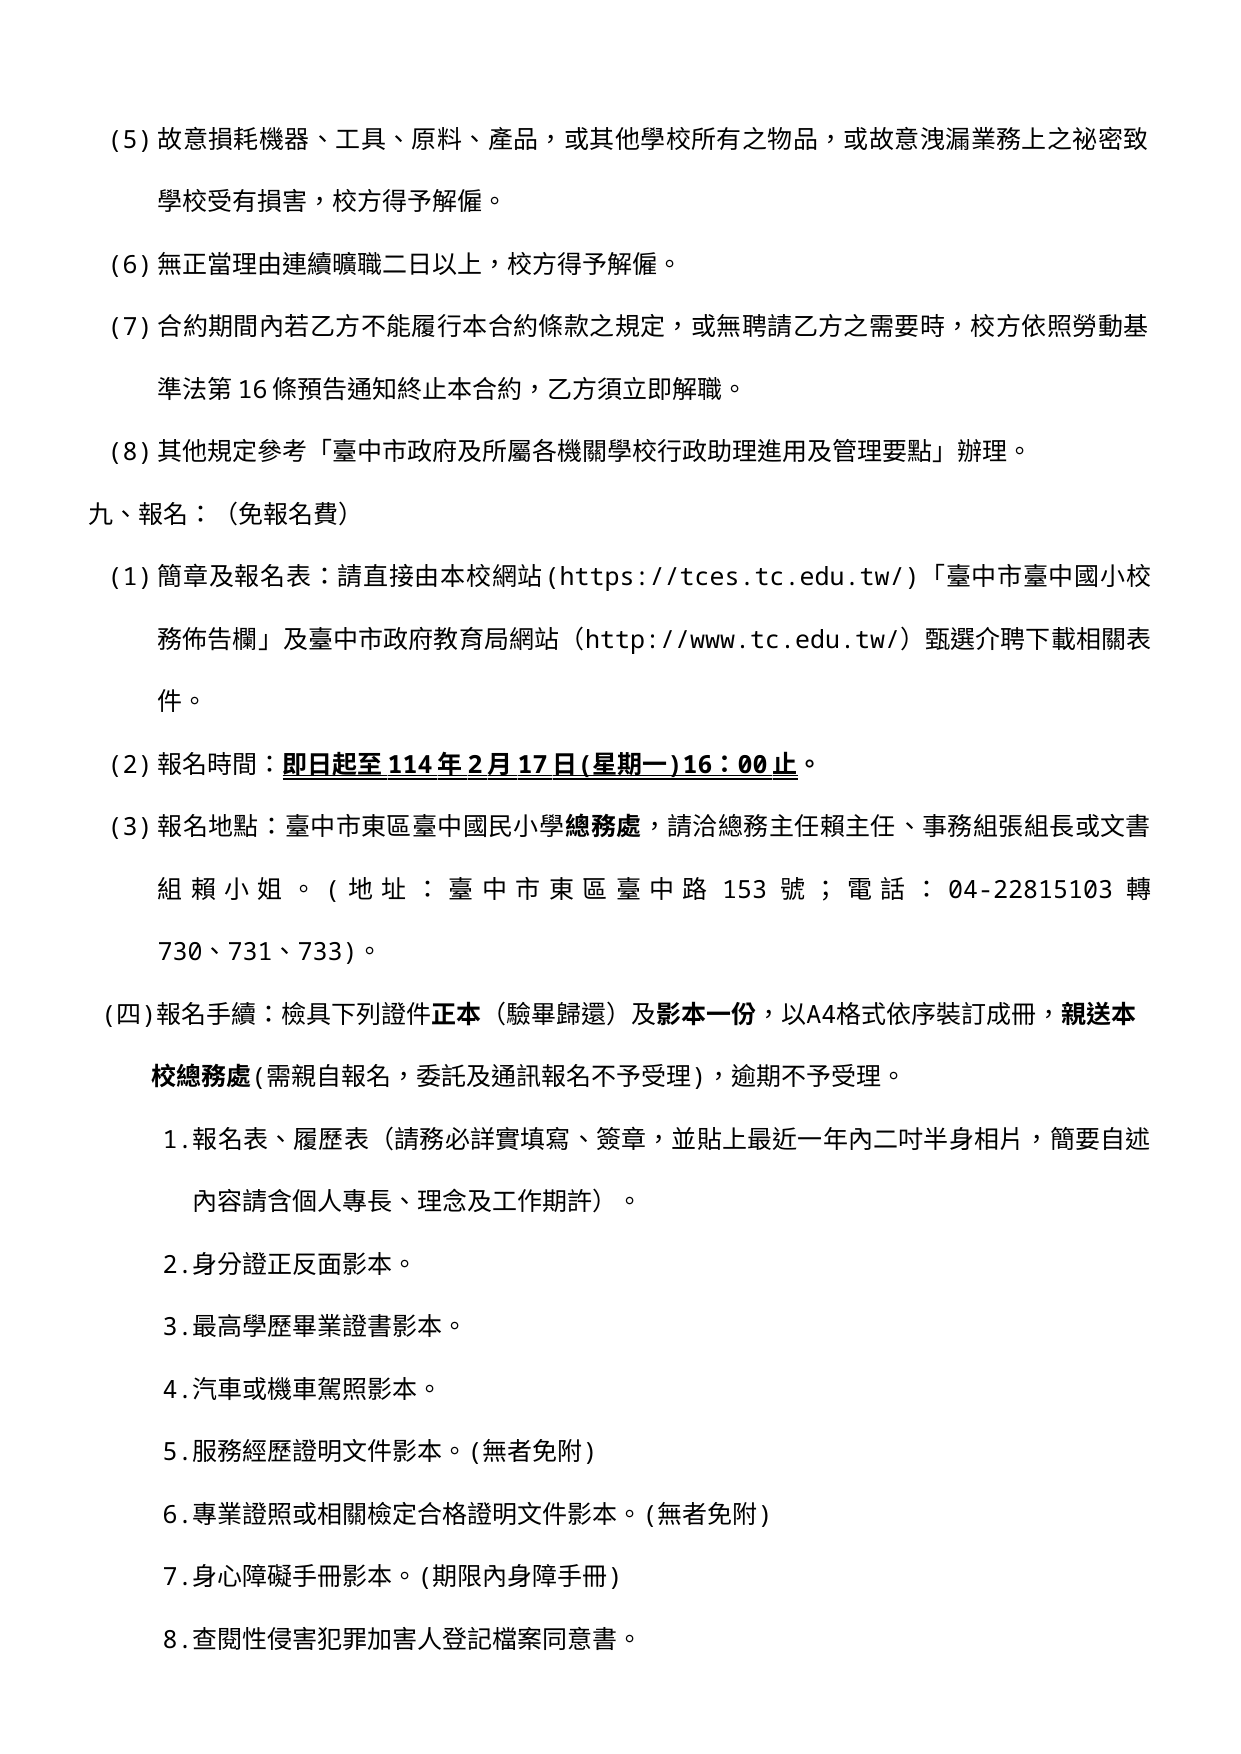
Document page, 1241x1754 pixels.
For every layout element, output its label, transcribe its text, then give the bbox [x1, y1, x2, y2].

list 其他規定參考「臺中市政府及所屬各機關學校行政助理進用及管理要點」辦理。 [107, 408, 1152, 471]
list 報名時間：即日起至114年2月17日(星期一)16：00止。 [107, 721, 1152, 783]
text 5.服務經歷證明文件影本。(無者免附) [162, 1408, 1152, 1471]
text 九、報名：（免報名費） [89, 471, 1152, 533]
text 3.最高學歷畢業證書影本。 [162, 1283, 1152, 1346]
text (四)報名手續：檢具下列證件正本（驗畢歸還）及影本一份，以A4格式依序裝訂成冊，親送本校總務處(需親自報名，委託及通訊報名不予受理)，逾期不予受理。 [101, 971, 1152, 1096]
text 2.身分證正反面影本。 [162, 1221, 1152, 1283]
text 8.查閱性侵害犯罪加害人登記檔案同意書。 [162, 1596, 1152, 1658]
list 簡章及報名表：請直接由本校網站(https://tces.tc.edu.tw/)「臺中市臺中國小校務佈告欄」及臺中市政府教育局網站（http://www.tc.edu.tw/）甄選介聘下載相關表件。 [107, 533, 1152, 721]
text 4.汽車或機車駕照影本。 [162, 1346, 1152, 1408]
list 故意損耗機器、工具、原料、產品，或其他學校所有之物品，或故意洩漏業務上之祕密致學校受有損害，校方得予解僱。 [107, 96, 1152, 221]
list 合約期間內若乙方不能履行本合約條款之規定，或無聘請乙方之需要時，校方依照勞動基準法第16條預告通知終止本合約，乙方須立即解職。 [107, 283, 1152, 408]
text 6.專業證照或相關檢定合格證明文件影本。(無者免附) [162, 1471, 1152, 1533]
text 7.身心障礙手冊影本。(期限內身障手冊) [162, 1533, 1152, 1596]
list 報名地點：臺中市東區臺中國民小學總務處，請洽總務主任賴主任、事務組張組長或文書組賴小姐。(地址：臺中市東區臺中路153號；電話：04-22815103轉730、731、733)。 [107, 783, 1152, 971]
text 1.報名表、履歷表（請務必詳實填寫、簽章，並貼上最近一年內二吋半身相片，簡要自述內容請含個人專長、理念及工作期許）。 [162, 1096, 1152, 1221]
list 無正當理由連續曠職二日以上，校方得予解僱。 [107, 221, 1152, 283]
